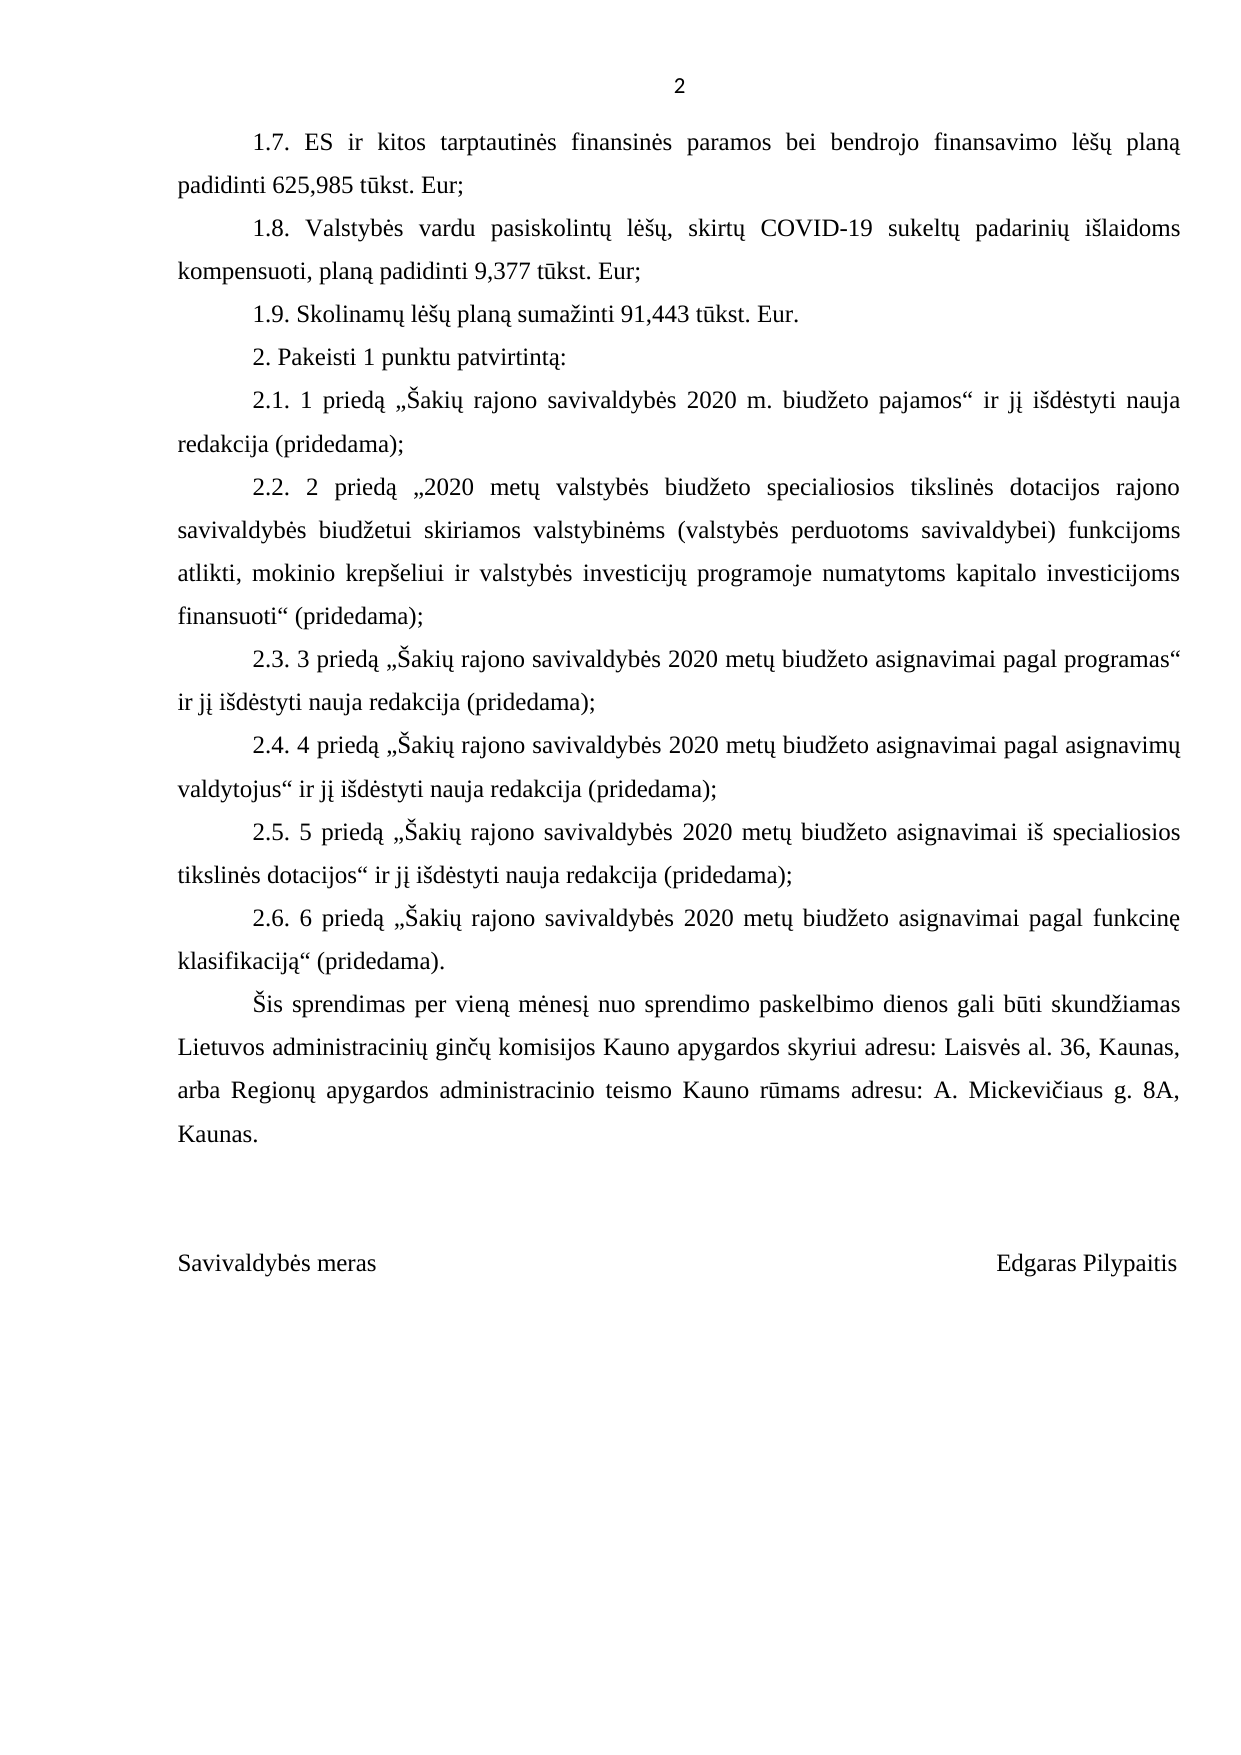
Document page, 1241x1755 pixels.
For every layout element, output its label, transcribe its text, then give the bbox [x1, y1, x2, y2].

text Savivaldybės meras Edgaras Pilypaitis [177, 1248, 1181, 1277]
text 2.5. 5 priedą „Šakių rajono savivaldybės 2020 metų biudžeto asignavimai iš specialiosios tikslinės dotacijos“ ir jį išdėstyti nauja redakcija (pridedama); [177, 817, 1181, 889]
text 1.7. ES ir kitos tarptautinės finansinės paramos bei bendrojo finansavimo lėšų planą padidinti 625,985 tūkst. Eur; [177, 127, 1181, 199]
text 2.6. 6 priedą „Šakių rajono savivaldybės 2020 metų biudžeto asignavimai pagal funkcinę klasifikaciją“ (pridedama). [177, 903, 1181, 975]
text 1.8. Valstybės vardu pasiskolintų lėšų, skirtų COVID-19 sukeltų padarinių išlaidoms kompensuoti, planą padidinti 9,377 tūkst. Eur; [177, 213, 1181, 285]
text 2. Pakeisti 1 punktu patvirtintą: [177, 342, 1181, 371]
text 2.3. 3 priedą „Šakių rajono savivaldybės 2020 metų biudžeto asignavimai pagal programas“ ir jį išdėstyti nauja redakcija (pridedama); [177, 644, 1181, 716]
text 2.2. 2 priedą „2020 metų valstybės biudžeto specialiosios tikslinės dotacijos rajono savivaldybės biudžetui skiriamos valstybinėms (valstybės perduotoms savivaldybei) funkcijoms atlikti, mokinio krepšeliui ir valstybės investicijų programoje numatytoms kapitalo investicijoms finansuoti“ (pridedama); [177, 472, 1181, 630]
text 1.9. Skolinamų lėšų planą sumažinti 91,443 tūkst. Eur. [177, 299, 1181, 328]
text 2.1. 1 priedą „Šakių rajono savivaldybės 2020 m. biudžeto pajamos“ ir jį išdėstyti nauja redakcija (pridedama); [177, 386, 1181, 457]
text Šis sprendimas per vieną mėnesį nuo sprendimo paskelbimo dienos gali būti skundžiamas Lietuvos administracinių ginčų komisijos Kauno apygardos skyriui adresu: Laisvės al. 36, Kaunas, arba Regionų apygardos administracinio teismo Kauno rūmams adresu: A. Mickevičiaus g. 8A, Kaunas. [177, 989, 1181, 1147]
text 2.4. 4 priedą „Šakių rajono savivaldybės 2020 metų biudžeto asignavimai pagal asignavimų valdytojus“ ir jį išdėstyti nauja redakcija (pridedama); [177, 731, 1181, 802]
